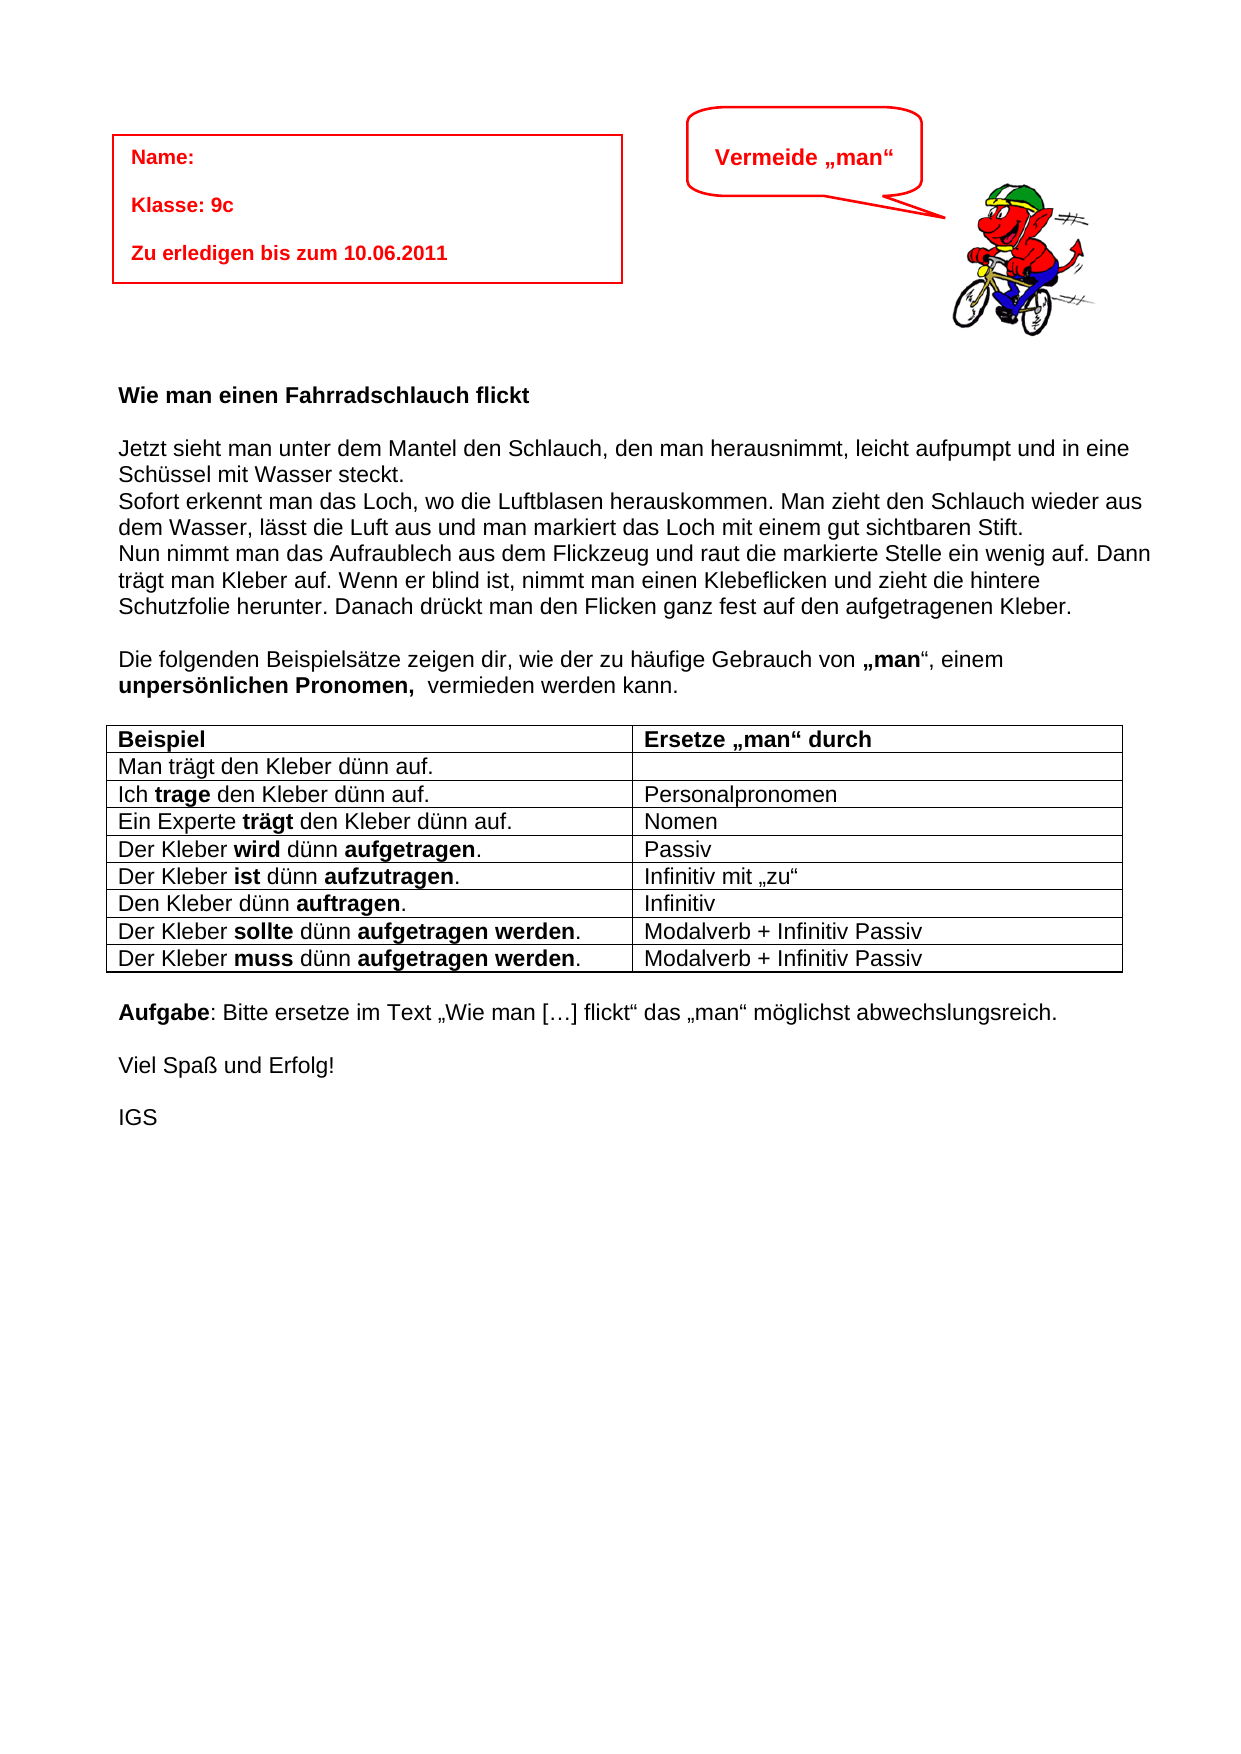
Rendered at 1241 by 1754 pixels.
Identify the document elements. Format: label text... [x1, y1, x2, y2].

text Viel Spaß und Erfolg! [118, 1052, 1152, 1078]
text Jetzt sieht man unter dem Mantel den Schlauch, den man herausnimmt, leicht aufpumpt und in eine Schüssel mit Wasser steckt. [118, 435, 1152, 488]
text Name: [131, 145, 604, 169]
table_cell Der Kleber muss dünn aufgetragen werden. [107, 945, 632, 971]
table_cell [633, 753, 1122, 780]
table_cell Der Kleber wird dünn aufgetragen. [107, 836, 632, 862]
text Aufgabe: Bitte ersetze im Text „Wie man […] flickt“ das „man“ möglichst abwechslungsreich. [118, 999, 1152, 1025]
text Zu erledigen bis zum 10.06.2011 [131, 241, 604, 265]
table_cell Ich trage den Kleber dünn auf. [107, 781, 632, 807]
text Sofort erkennt man das Loch, wo die Luftblasen herauskommen. Man zieht den Schlauch wieder aus dem Wasser, lässt die Luft aus und man markiert das Loch mit einem gut sichtbaren Stift. [118, 488, 1152, 540]
table_cell Modalverb + Infinitiv Passiv [633, 918, 1122, 944]
table_cell Den Kleber dünn auftragen. [107, 890, 632, 917]
text Wie man einen Fahrradschlauch flickt [118, 382, 1152, 409]
table_cell Der Kleber ist dünn aufzutragen. [107, 863, 632, 889]
table_cell Infinitiv [633, 890, 1122, 917]
table_cell Man trägt den Kleber dünn auf. [107, 753, 632, 780]
table_cell Ein Experte trägt den Kleber dünn auf. [107, 808, 632, 834]
text Die folgenden Beispielsätze zeigen dir, wie der zu häufige Gebrauch von „man“, einem unpersönlichen Pronomen, vermieden werden kann. [118, 646, 1152, 698]
text Klasse: 9c [131, 193, 604, 217]
table_cell Der Kleber sollte dünn aufgetragen werden. [107, 918, 632, 944]
table_cell Nomen [633, 808, 1122, 834]
table_cell Personalpronomen [633, 781, 1122, 807]
table_header Ersetze „man“ durch [633, 726, 1122, 752]
text Nun nimmt man das Aufraublech aus dem Flickzeug und raut die markierte Stelle ein wenig auf. Dann trägt man Kleber auf. Wenn er blind ist, nimmt man einen Klebeflicken und zieht die hintere Schutzfolie herunter. Danach drückt man den Flicken ganz fest auf den aufgetragenen Kleber. [118, 540, 1152, 619]
picture [916, 180, 1116, 374]
table_header Beispiel [107, 726, 632, 752]
text IGS [118, 1104, 1152, 1131]
table_cell Passiv [633, 836, 1122, 862]
table_cell Infinitiv mit „zu“ [633, 863, 1122, 889]
table_cell Modalverb + Infinitiv Passiv [633, 945, 1122, 971]
